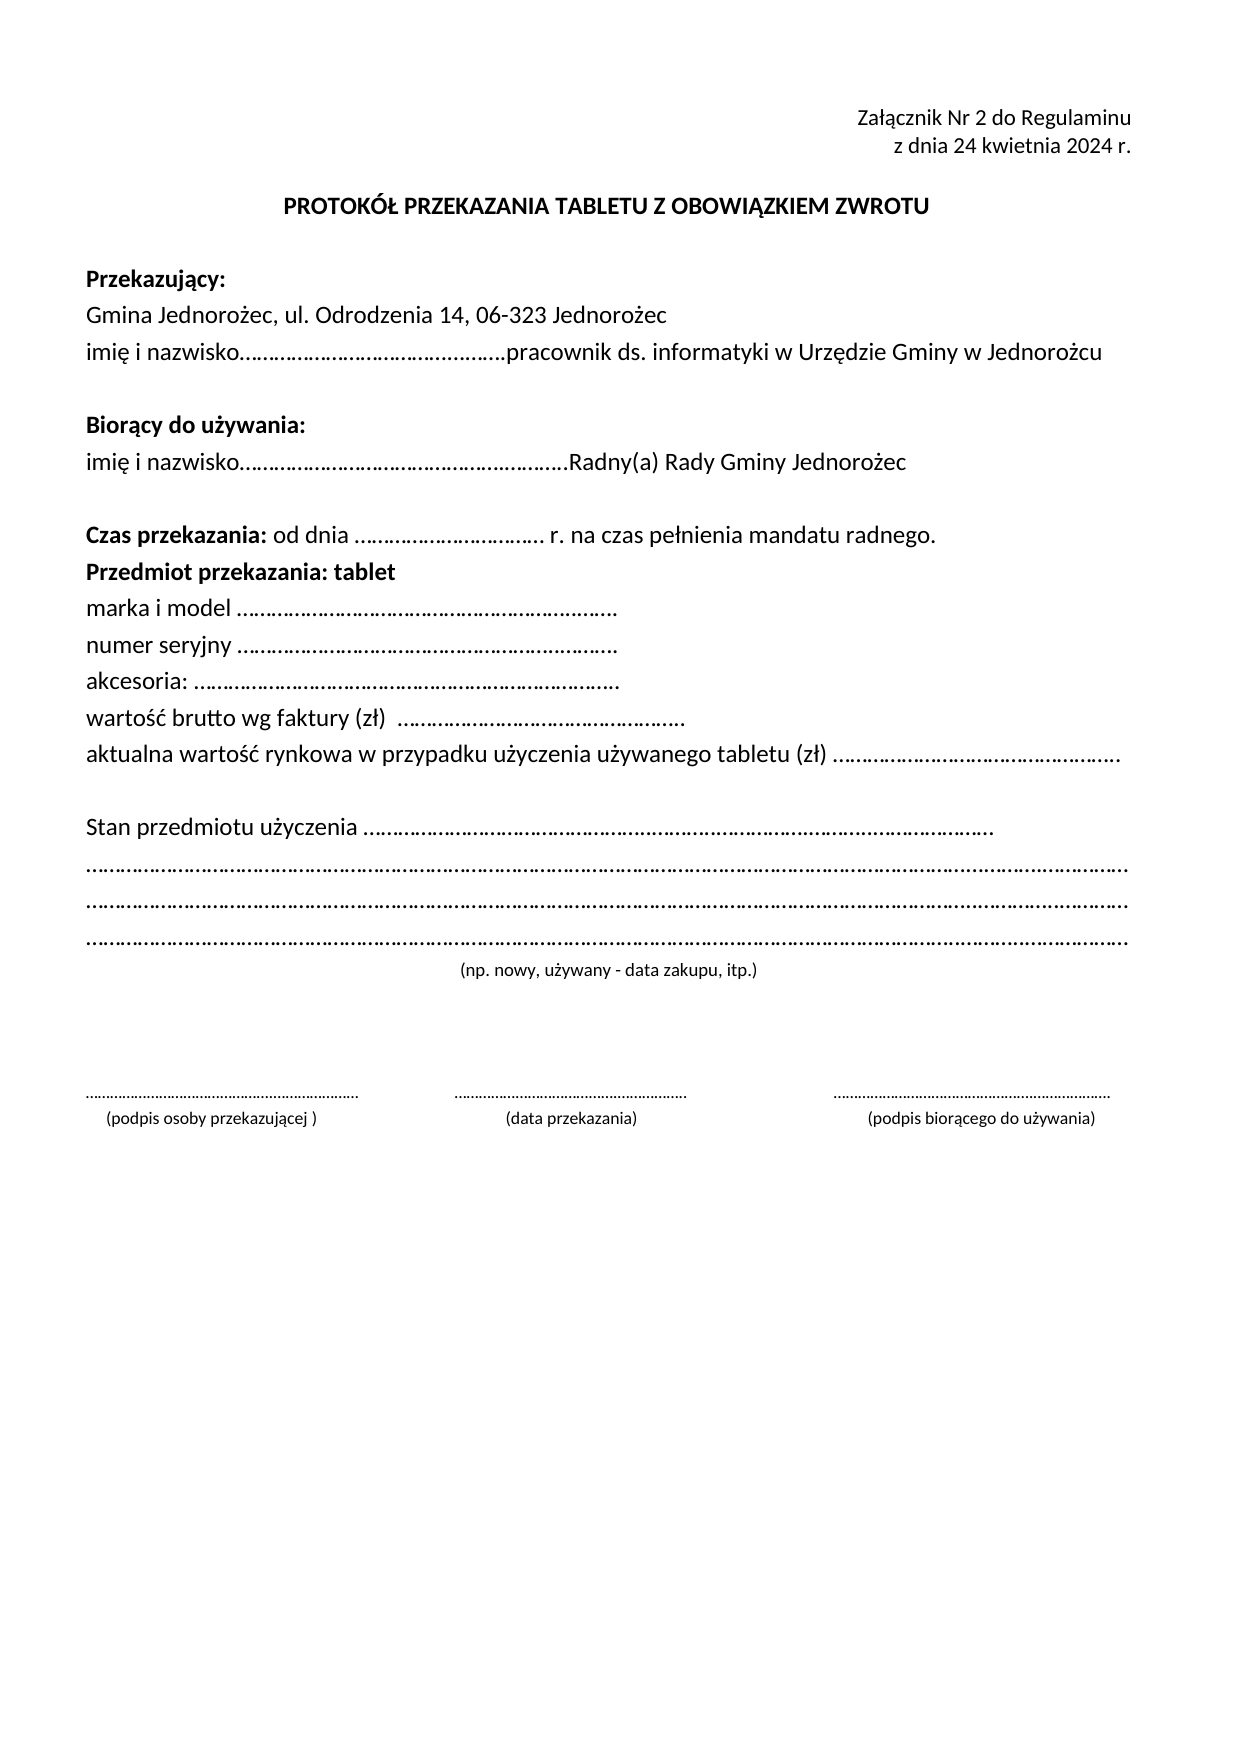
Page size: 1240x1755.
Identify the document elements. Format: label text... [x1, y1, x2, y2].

text Gmina Jednorożec, ul. Odrodzenia 14, 06-323 Jednorożec [86, 300, 1132, 330]
text aktualna wartość rynkowa w przypadku użyczenia używanego tabletu (zł) ………………………………………….. [86, 738, 1132, 769]
text numer seryjny ………………………………………………..………. [86, 629, 1132, 659]
subtitle Przedmiot przekazania: tablet [86, 556, 1132, 586]
text akcesoria: ……………………………………………………………….. [86, 665, 1132, 696]
text Czas przekazania: od dnia …………………………… r. na czas pełnienia mandatu radnego. [86, 519, 1132, 549]
text imię i nazwisko………………………………...…….pracownik ds. informatyki w Urzędzie Gminy w Jednorożcu [86, 336, 1132, 367]
text Załącznik Nr 2 do Regulaminu [86, 103, 1132, 131]
text ………………………………………………………………………………………………………………………………………...……….…………… [86, 848, 1132, 879]
text (np. nowy, używany - data zakupu, itp.) [86, 958, 1132, 981]
text ………………………………………………………………………………………………………………………………………..…………..………… [86, 885, 1132, 915]
text Stan przedmiotu użyczenia …………………………………………..………..…………….………..………………… [86, 812, 1132, 842]
text ……………………………………….………………… ………………………………….…………….. ………………………………………….………………. [86, 1081, 1132, 1103]
text z dnia 24 kwietnia 2024 r. [86, 131, 1132, 159]
text ……………………………………………………………………………………………………………………………………..………..……………… [86, 921, 1132, 952]
subtitle Przekazujący: [86, 263, 1132, 294]
subtitle marka i model …………………………………………………..……. [86, 592, 1132, 623]
text Biorący do używania: [86, 409, 1132, 440]
text imię i nazwisko……………………………………….………..Radny(a) Rady Gminy Jednorożec [86, 446, 1132, 476]
text wartość brutto wg faktury (zł) ………………………………………….. [86, 702, 1132, 732]
text (podpis osoby przekazującej ) (data przekazania) (podpis biorącego do używania) [86, 1107, 1132, 1129]
subtitle PROTOKÓŁ PRZEKAZANIA TABLETU Z OBOWIĄZKIEM ZWROTU [86, 190, 1128, 221]
